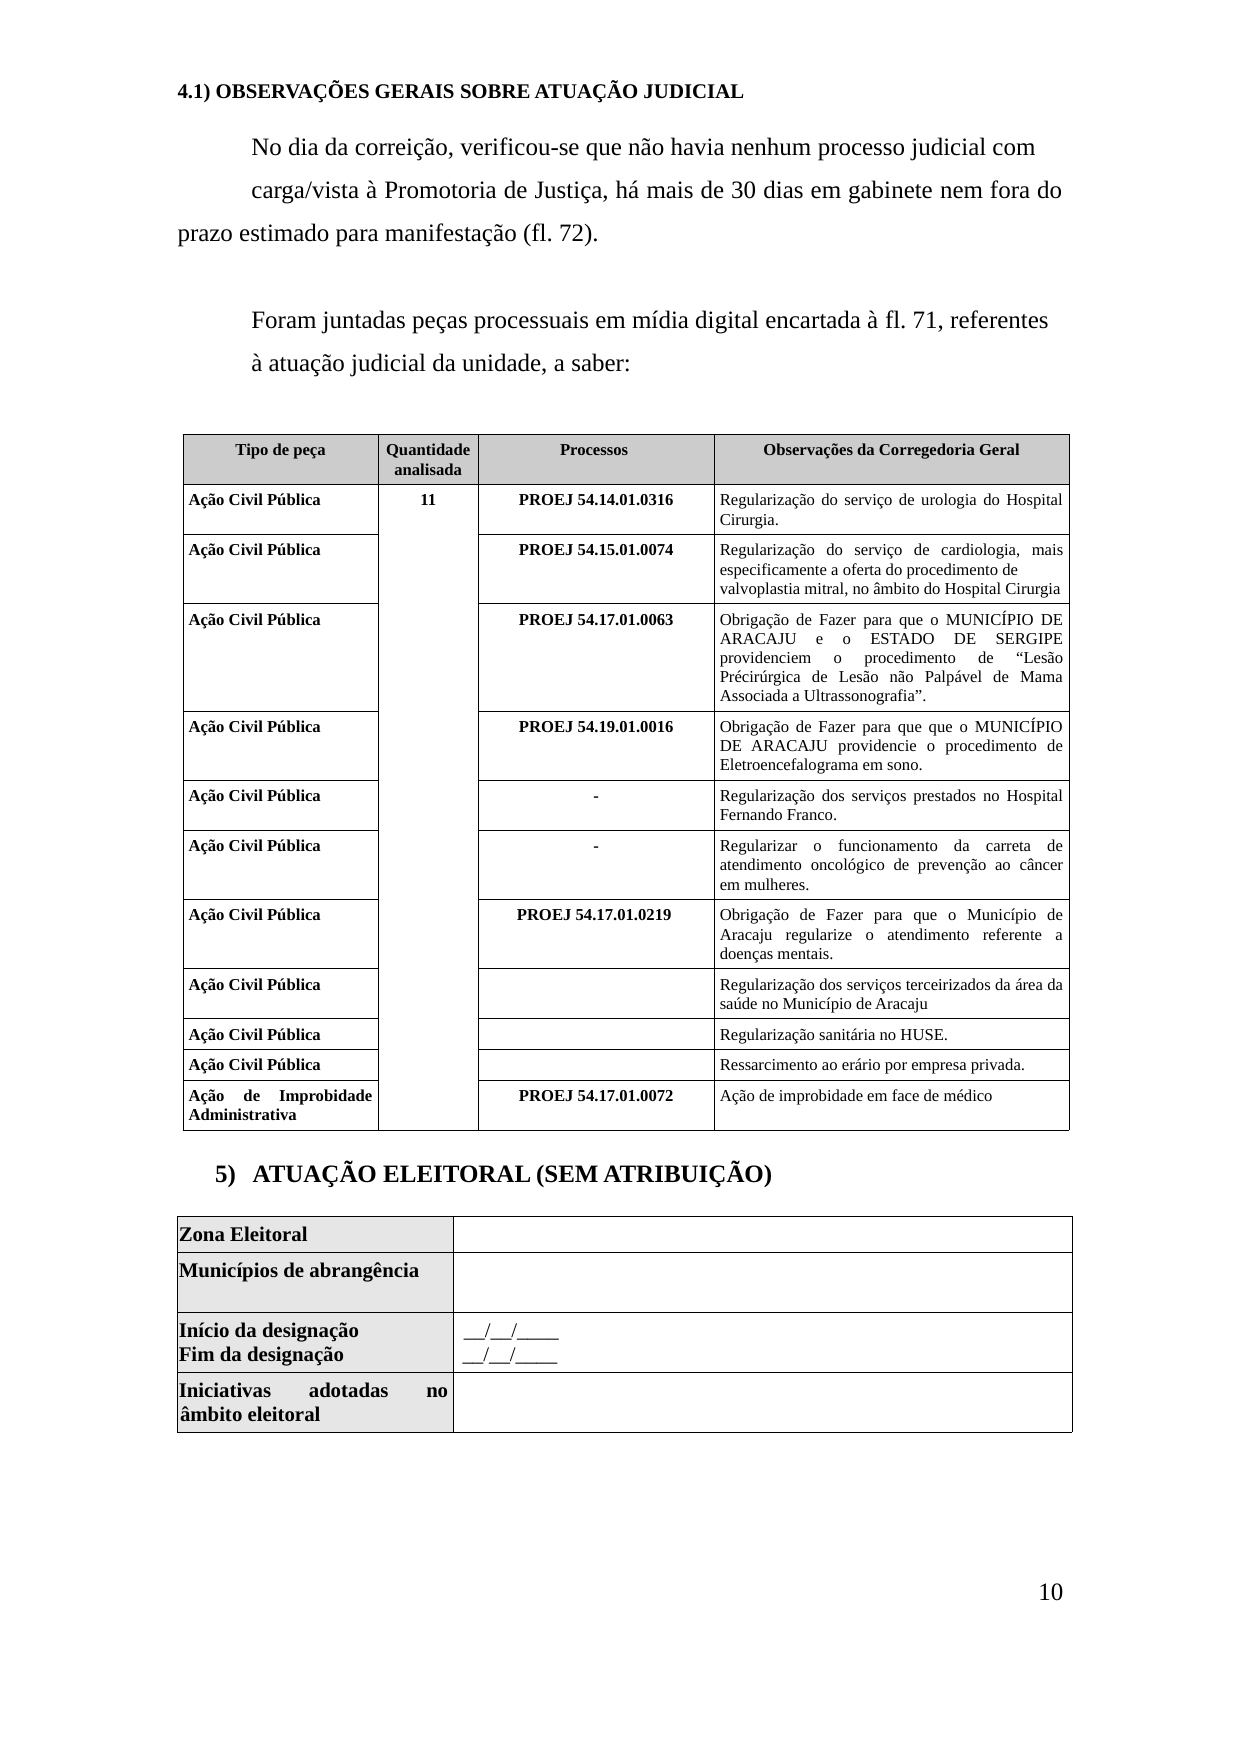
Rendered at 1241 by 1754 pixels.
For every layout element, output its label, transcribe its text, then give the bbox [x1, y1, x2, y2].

table_cell __/__/____ __/__/____ [454, 1313, 1072, 1372]
table_cell PROEJ 54.15.01.0074 [479, 535, 714, 603]
table_header [454, 1217, 1072, 1252]
table_cell Regularização dos serviços terceirizados da área da saúde no Município de Aracaju [715, 969, 1069, 1018]
table_cell [454, 1373, 1072, 1432]
table_cell PROEJ 54.17.01.0063 [479, 604, 714, 711]
table_cell [479, 1019, 714, 1049]
list ATUAÇÃO ELEITORAL (SEM ATRIBUIÇÃO) [215, 1159, 1063, 1188]
table_cell Ação Civil Pública [184, 712, 378, 780]
table_cell Ação de Improbidade Administrativa [184, 1081, 378, 1130]
table_cell Regularização do serviço de cardiologia, mais especificamente a oferta do procedimento de valvoplastia mitral, no âmbito do Hospital Cirurgia [715, 535, 1069, 603]
table_cell PROEJ 54.14.01.0316 [479, 485, 714, 534]
table_cell Obrigação de Fazer para que o MUNICÍPIO DE ARACAJU e o ESTADO DE SERGIPE providenciem o procedimento de “Lesão Précirúrgica de Lesão não Palpável de Mama Associada a Ultrassonografia”. [715, 604, 1069, 711]
table_header Observações da Corregedoria Geral [715, 435, 1069, 484]
table_cell Ação Civil Pública [184, 1019, 378, 1049]
table_cell Início da designação Fim da designação [178, 1313, 453, 1372]
table_cell Ação Civil Pública [184, 831, 378, 899]
table_cell [479, 1050, 714, 1080]
table_cell - [479, 831, 714, 899]
table_cell - [479, 781, 714, 830]
text 4.1) OBSERVAÇÕES GERAIS SOBRE ATUAÇÃO JUDICIAL [177, 79, 1063, 103]
table_cell Regularização do serviço de urologia do Hospital Cirurgia. [715, 485, 1069, 534]
table_cell Obrigação de Fazer para que que o MUNICÍPIO DE ARACAJU providencie o procedimento de Eletroencefalograma em sono. [715, 712, 1069, 780]
table_cell Ação Civil Pública [184, 1050, 378, 1080]
text No dia da correição, verificou-se que não havia nenhum processo judicial com [177, 132, 1063, 161]
table_header Processos [479, 435, 714, 484]
table_cell PROEJ 54.19.01.0016 [479, 712, 714, 780]
table_cell Ação Civil Pública [184, 485, 378, 534]
table_cell Ação Civil Pública [184, 604, 378, 711]
table_cell [479, 969, 714, 1018]
table_cell Ação Civil Pública [184, 900, 378, 968]
table_header Tipo de peça [184, 435, 378, 484]
table_cell PROEJ 54.17.01.0219 [479, 900, 714, 968]
table_cell Ação Civil Pública [184, 781, 378, 830]
text Foram juntadas peças processuais em mídia digital encartada à fl. 71, referentes [177, 305, 1063, 333]
table_cell Ação Civil Pública [184, 969, 378, 1018]
table_cell 11 [379, 485, 478, 1130]
table_cell Regularização sanitária no HUSE. [715, 1019, 1069, 1049]
table_cell Obrigação de Fazer para que o Município de Aracaju regularize o atendimento referente a doenças mentais. [715, 900, 1069, 968]
table_cell Ação Civil Pública [184, 535, 378, 603]
table_cell Regularização dos serviços prestados no Hospital Fernando Franco. [715, 781, 1069, 830]
text carga/vista à Promotoria de Justiça, há mais de 30 dias em gabinete nem fora do prazo estimado para manifestação (fl. 72). [177, 175, 1063, 247]
table_cell Ressarcimento ao erário por empresa privada. [715, 1050, 1069, 1080]
table_cell PROEJ 54.17.01.0072 [479, 1081, 714, 1130]
table_cell Iniciativas adotadas no âmbito eleitoral [178, 1373, 453, 1432]
table_cell Regularizar o funcionamento da carreta de atendimento oncológico de prevenção ao câncer em mulheres. [715, 831, 1069, 899]
table_cell [454, 1253, 1072, 1312]
table_cell Municípios de abrangência [178, 1253, 453, 1312]
table_cell Ação de improbidade em face de médico [715, 1081, 1069, 1130]
text à atuação judicial da unidade, a saber: [177, 348, 1063, 377]
table_header Quantidade analisada [379, 435, 478, 484]
table_header Zona Eleitoral [178, 1217, 453, 1252]
